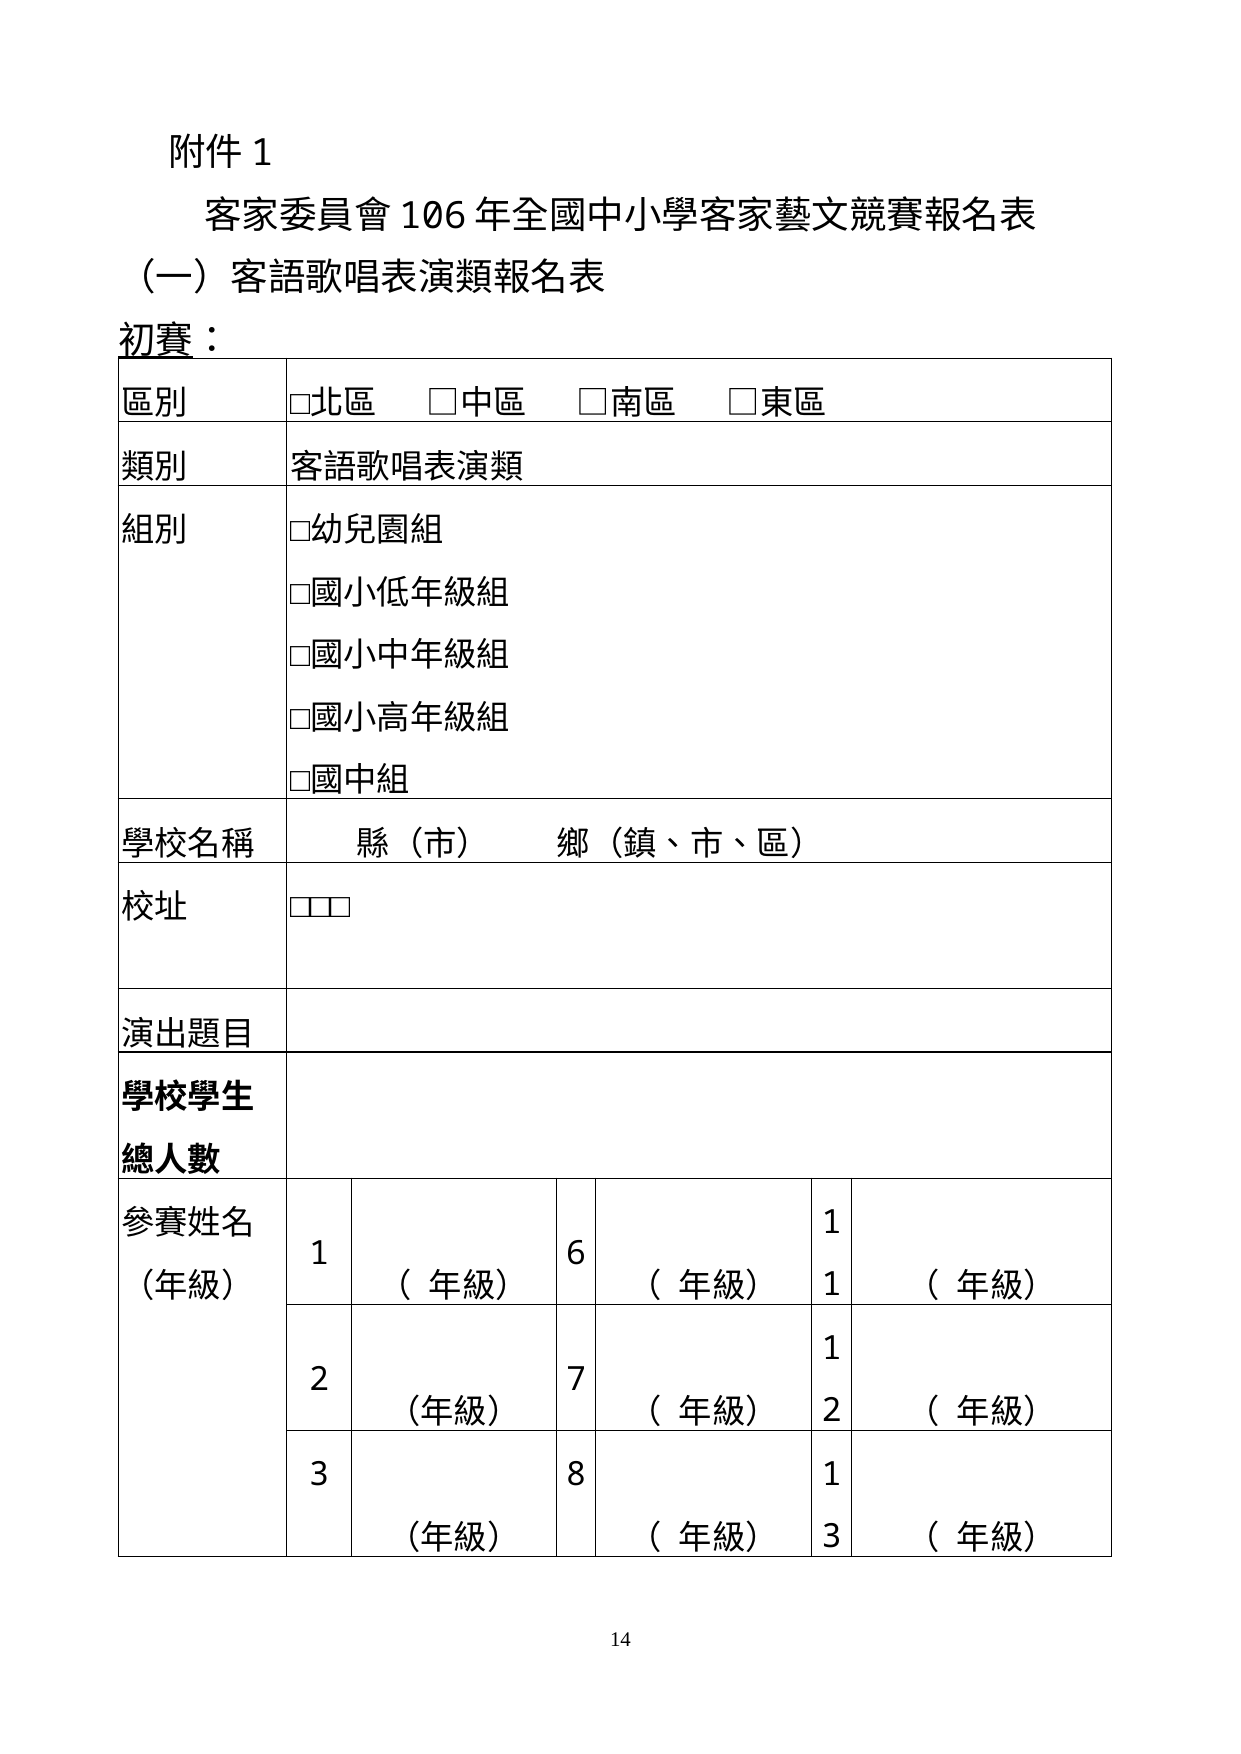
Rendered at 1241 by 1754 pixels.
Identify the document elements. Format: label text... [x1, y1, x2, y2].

table_cell 客語歌唱表演類 [287, 422, 1111, 485]
table_header 區別 [119, 359, 286, 421]
table_cell 12 [812, 1305, 851, 1429]
table_cell （ 年級） [852, 1431, 1111, 1556]
table_cell 6 [557, 1179, 595, 1303]
table_cell 校址 [119, 863, 286, 988]
table_cell □幼兒園組 □國小低年級組 □國小中年級組 □國小高年級組 □國中組 [287, 486, 1111, 798]
text 附件1 [168, 108, 1122, 170]
table_cell [287, 989, 1111, 1051]
text （一）客語歌唱表演類報名表 [118, 233, 1122, 295]
table_cell （年級） [352, 1305, 556, 1429]
table_cell （ 年級） [596, 1431, 811, 1556]
table_cell （ 年級） [852, 1305, 1111, 1429]
table_cell 3 [287, 1431, 351, 1556]
table_cell □□□ [287, 863, 1111, 988]
table_cell 組別 [119, 486, 286, 798]
table_cell 類別 [119, 422, 286, 485]
table_cell 參賽姓名（年級） [119, 1179, 286, 1556]
table_cell （ 年級） [352, 1179, 556, 1303]
text 客家委員會106年全國中小學客家藝文競賽報名表 [118, 170, 1122, 233]
table_cell （ 年級） [852, 1179, 1111, 1303]
table_cell 7 [557, 1305, 595, 1429]
table_cell [287, 1053, 1111, 1177]
table_cell 8 [557, 1431, 595, 1556]
table_header □北區 □中區 □南區 □東區 [287, 359, 1111, 421]
table_cell 演出題目 [119, 989, 286, 1051]
table_cell 11 [812, 1179, 851, 1303]
table_cell （年級） [352, 1431, 556, 1556]
table_cell 13 [812, 1431, 851, 1556]
table_cell 2 [287, 1305, 351, 1429]
text 初賽： [118, 295, 1122, 358]
table_cell （ 年級） [596, 1179, 811, 1303]
table_cell 縣（市） 鄉（鎮、市、區） [287, 799, 1111, 862]
table_cell 1 [287, 1179, 351, 1303]
table_cell 學校名稱 [119, 799, 286, 862]
table_cell 學校學生總人數 [119, 1053, 286, 1177]
table_cell （ 年級） [596, 1305, 811, 1429]
